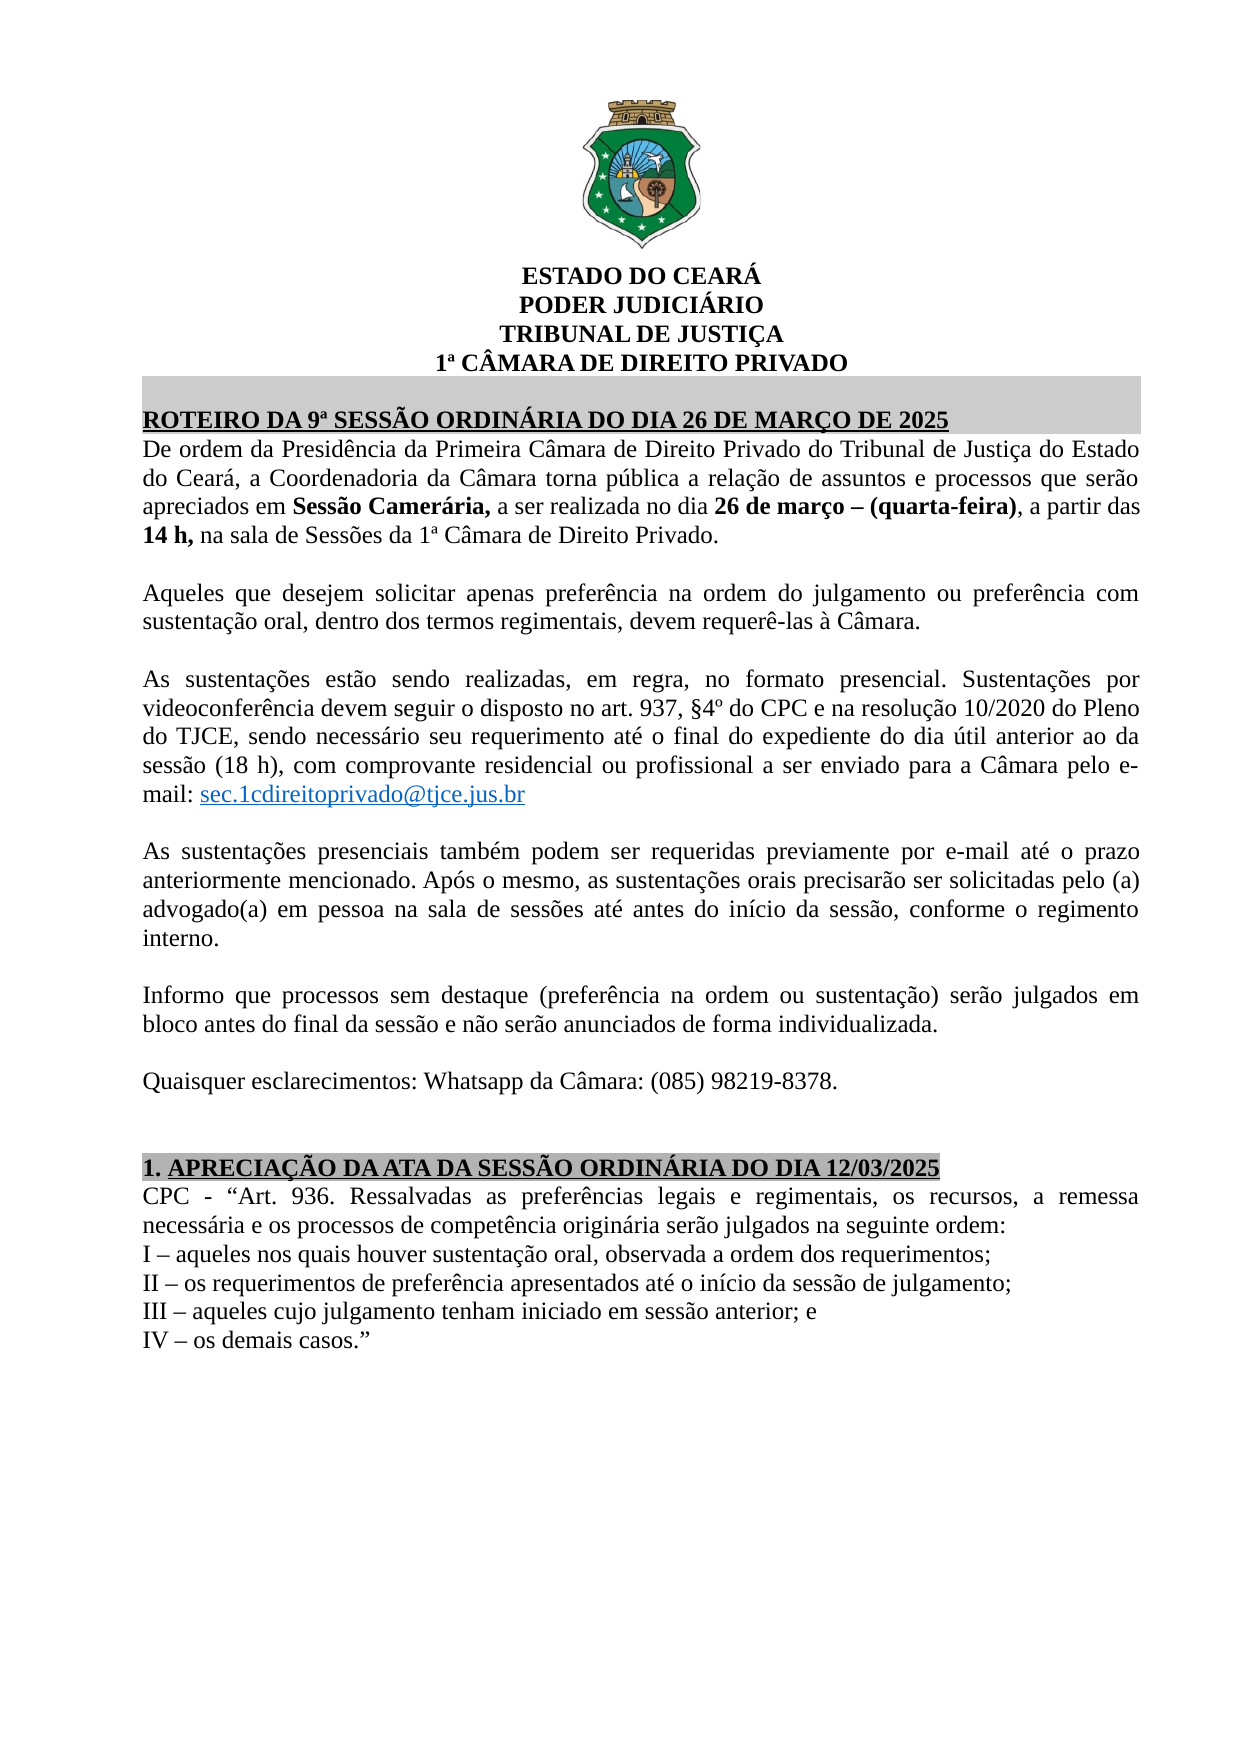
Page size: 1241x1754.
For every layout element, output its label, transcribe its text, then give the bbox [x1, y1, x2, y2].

text CPC - “Art. 936. Ressalvadas as preferências legais e regimentais, os recursos, a remessa necessária e os processos de competência originária serão julgados na seguinte ordem: [142, 1181, 1141, 1239]
text Quaisquer esclarecimentos: Whatsapp da Câmara: (085) 98219-8378. [142, 1066, 1141, 1095]
text As sustentações estão sendo realizadas, em regra, no formato presencial. Sustentações por videoconferência devem seguir o disposto no art. 937, §4º do CPC e na resolução 10/2020 do Pleno do TJCE, sendo necessário seu requerimento até o final do expediente do dia útil anterior ao da sessão (18 h), com comprovante residencial ou profissional a ser enviado para a Câmara pelo e-mail: sec.1cdireitoprivado@tjce.jus.br [142, 664, 1141, 808]
text As sustentações presenciais também podem ser requeridas previamente por e-mail até o prazo anteriormente mencionado. Após o mesmo, as sustentações orais precisarão ser solicitadas pelo (a) advogado(a) em pessoa na sala de sessões até antes do início da sessão, conforme o regimento interno. [142, 836, 1141, 951]
text III – aqueles cujo julgamento tenham iniciado em sessão anterior; e [142, 1296, 1141, 1325]
text I – aqueles nos quais houver sustentação oral, observada a ordem dos requerimentos; [142, 1239, 1141, 1268]
text De ordem da Presidência da Primeira Câmara de Direito Privado do Tribunal de Justiça do Estado do Ceará, a Coordenadoria da Câmara torna pública a relação de assuntos e processos que serão apreciados em Sessão Camerária, a ser realizada no dia 26 de março – (quarta-feira), a partir das 14 h, na sala de Sessões da 1ª Câmara de Direito Privado. [142, 434, 1141, 549]
text II – os requerimentos de preferência apresentados até o início da sessão de julgamento; [142, 1268, 1141, 1296]
text ROTEIRO DA 9ª SESSÃO ORDINÁRIA DO DIA 26 DE MARÇO DE 2025 [142, 405, 1141, 434]
subtitle Aqueles que desejem solicitar apenas preferência na ordem do julgamento ou preferência com sustentação oral, dentro dos termos regimentais, devem requerê-las à Câmara. [142, 578, 1141, 635]
subtitle TRIBUNAL DE JUSTIÇA [142, 319, 1141, 348]
text ESTADO DO CEARÁ [142, 261, 1141, 290]
picture [582, 100, 701, 249]
text IV – os demais casos.” [142, 1325, 1141, 1354]
subtitle 1ª CÂMARA DE DIREITO PRIVADO [142, 348, 1141, 376]
text PODER JUDICIÁRIO [142, 290, 1141, 319]
text Informo que processos sem destaque (preferência na ordem ou sustentação) serão julgados em bloco antes do final da sessão e não serão anunciados de forma individualizada. [142, 980, 1141, 1038]
text 1. APRECIAÇÃO DA ATA DA SESSÃO ORDINÁRIA DO DIA 12/03/2025 [142, 1153, 1141, 1181]
